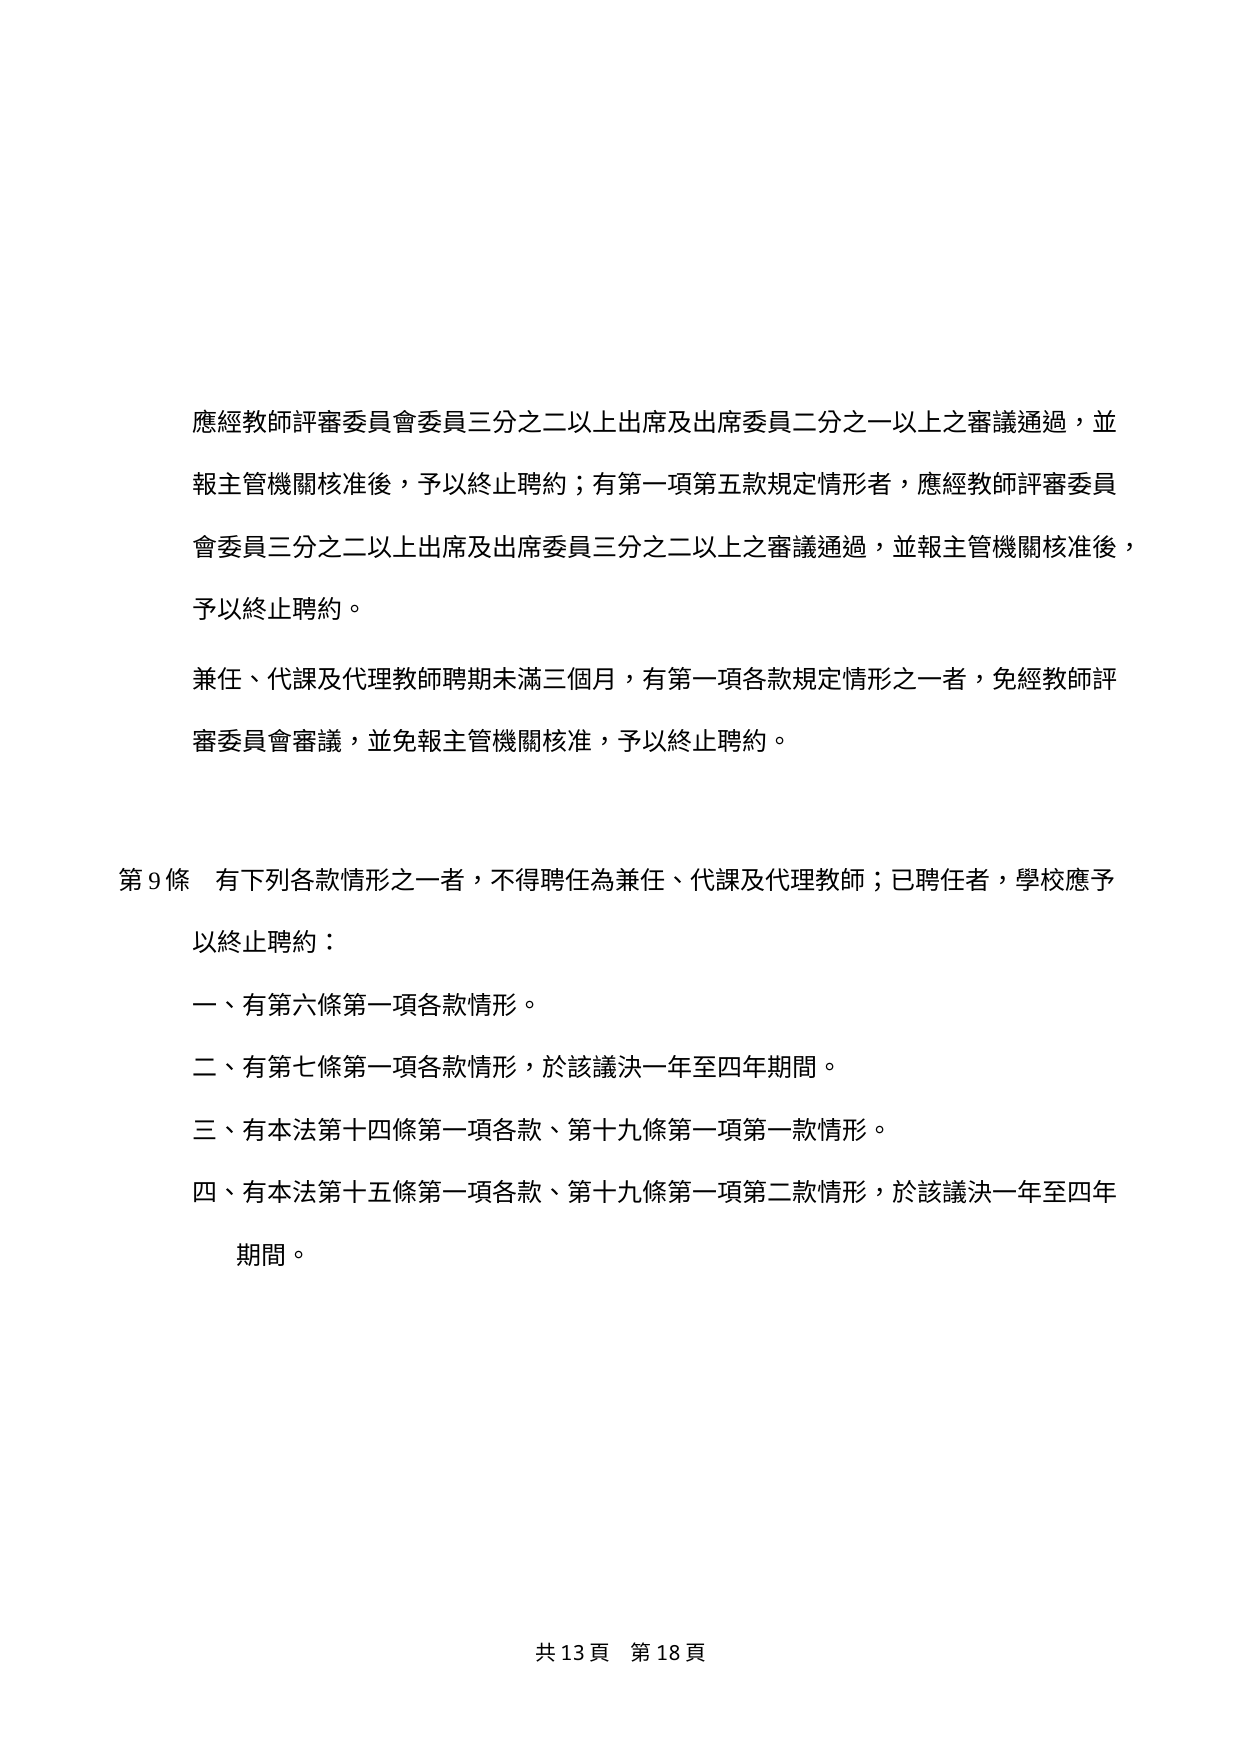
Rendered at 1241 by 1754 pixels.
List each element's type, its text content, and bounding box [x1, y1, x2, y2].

text 四、有本法第十五條第一項各款、第十九條第一項第二款情形，於該議決一年至四年期間。 [192, 1149, 1122, 1274]
text 三、有本法第十四條第一項各款、第十九條第一項第一款情形。 [192, 1087, 1122, 1149]
text 二、有第七條第一項各款情形，於該議決一年至四年期間。 [192, 1024, 1122, 1087]
text 第9條 有下列各款情形之一者，不得聘任為兼任、代課及代理教師；已聘任者，學校應予以終止聘約： [118, 837, 1122, 962]
text 兼任、代課及代理教師聘期未滿三個月，有第一項各款規定情形之一者，免經教師評審委員會審議，並免報主管機關核准，予以終止聘約。 [192, 636, 1122, 761]
text 兼任、代課及代理教師聘期在三個月以上，有第一項第三款或第四款規定情形之一者，應經教師評審委員會委員三分之二以上出席及出席委員二分之一以上之審議通過，並報主管機關核准後，予以終止聘約；有第一項第五款規定情形者，應經教師評審委員會委員三分之二以上出席及出席委員三分之二以上之審議通過，並報主管機關核准後，予以終止聘約。 [192, 379, 1122, 629]
text 一、有第六條第一項各款情形。 [192, 962, 1122, 1024]
